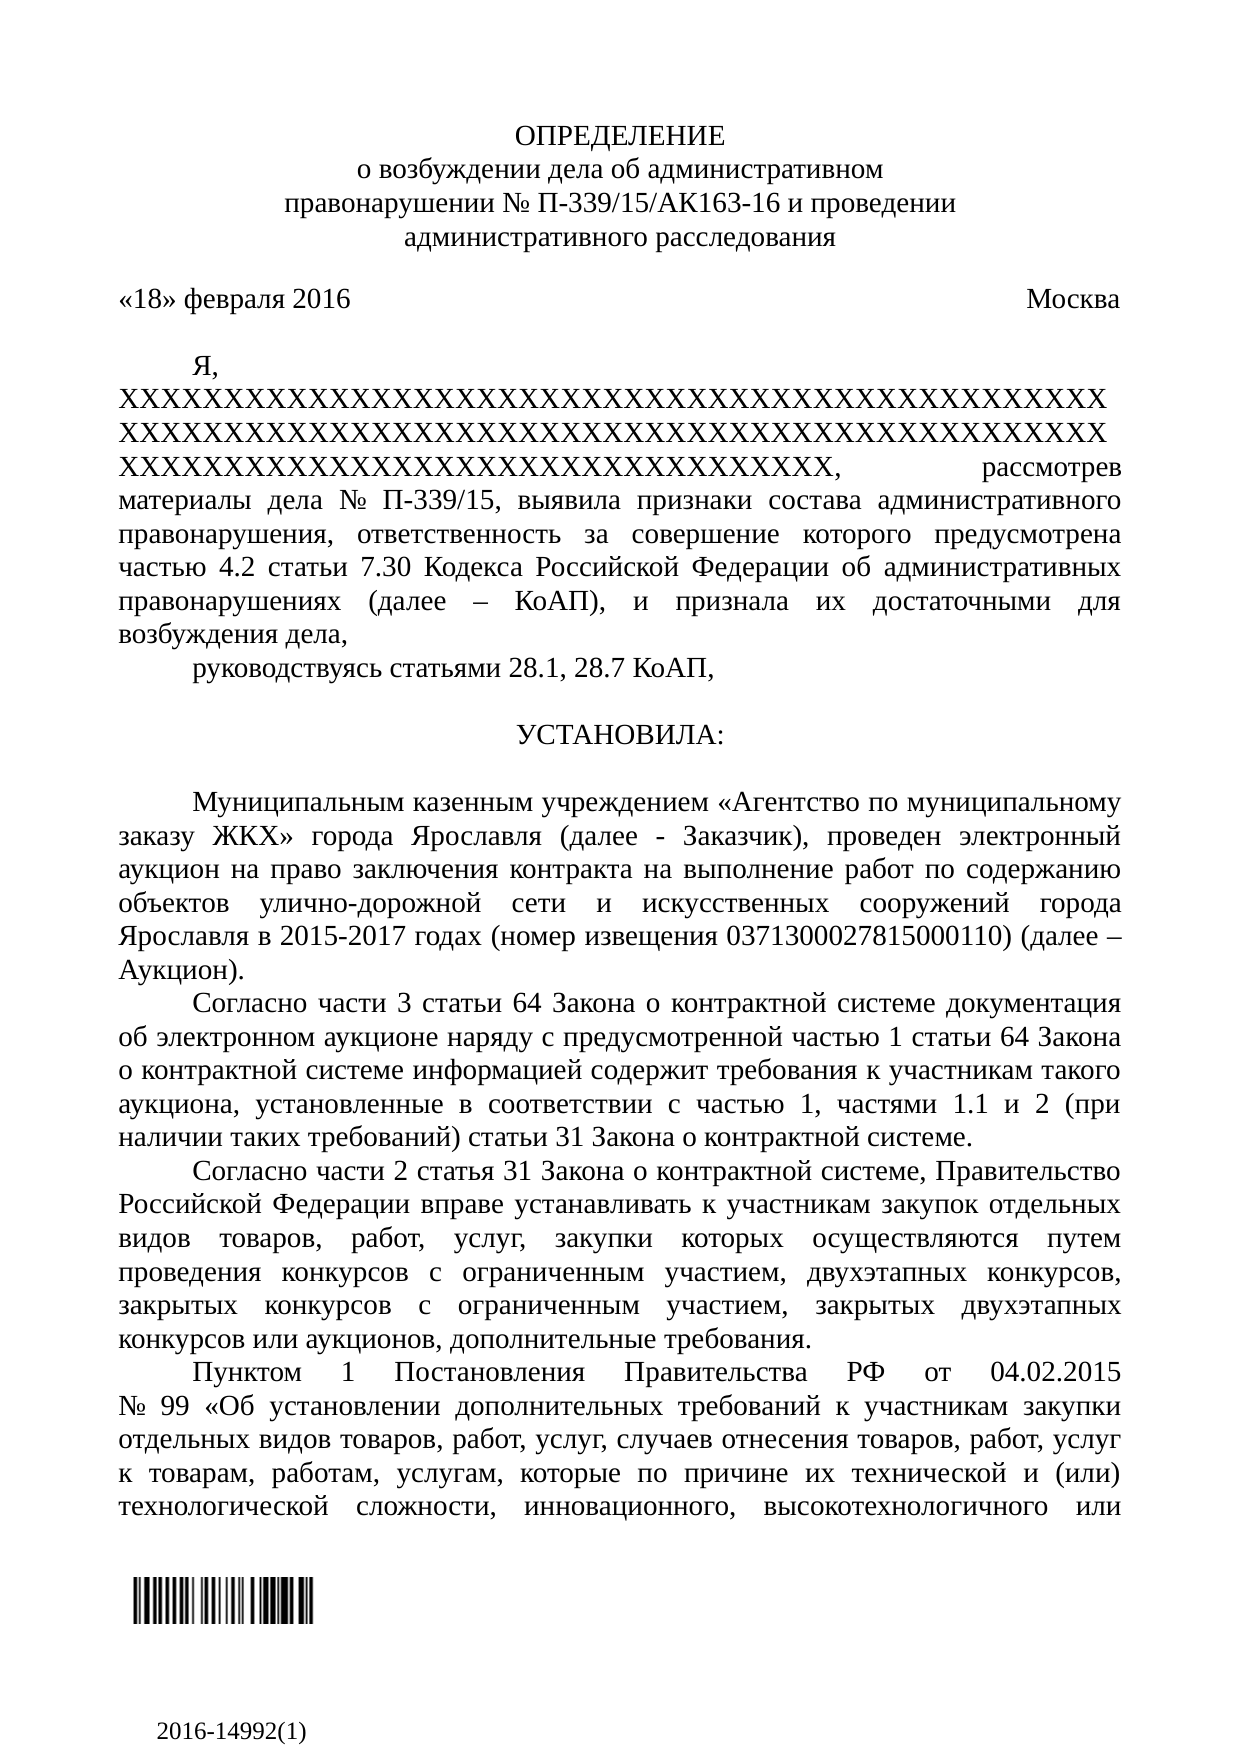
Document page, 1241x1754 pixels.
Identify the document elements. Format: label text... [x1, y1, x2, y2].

text УСТАНОВИЛА: [118, 717, 1122, 751]
picture [118, 1577, 331, 1624]
text Муниципальным казенным учреждением «Агентство по муниципальному заказу ЖКХ» города Ярославля (далее - Заказчик), проведен электронный аукцион на право заключения контракта на выполнение работ по содержанию объектов улично-дорожной сети и искусственных сооружений города Ярославля в 2015-2017 годах (номер извещения 0371300027815000110) (далее – Аукцион). [118, 784, 1122, 985]
text руководствуясь статьями 28.1, 28.7 КоАП, [118, 650, 1122, 683]
text Я, XXXXXXXXXXXXXXXXXXXXXXXXXXXXXXXXXXXXXXXXXXXXXXXXXXXXXXXXXXXXXXXXXXXXXXXXXXXXXXXXXXXXXXXXXXXXXXXXXXXXXXXXXXXXXXXXXXXXXXXXXXXXXXXX, рассмотрев материалы дела № П-339/15, выявила признаки состава административного правонарушения, ответственность за совершение которого предусмотрена частью 4.2 статьи 7.30 Кодекса Российской Федерации об административных правонарушениях (далее – КоАП), и признала их достаточными для возбуждения дела, [118, 348, 1122, 650]
text «18» февраля 2016 Москва [118, 281, 1122, 314]
text Согласно части 2 статья 31 Закона о контрактной системе, Правительство Российской Федерации вправе устанавливать к участникам закупок отдельных видов товаров, работ, услуг, закупки которых осуществляются путем проведения конкурсов с ограниченным участием, двухэтапных конкурсов, закрытых конкурсов с ограниченным участием, закрытых двухэтапных конкурсов или аукционов, дополнительные требования. [118, 1153, 1122, 1354]
text ОПРЕДЕЛЕНИЕ [118, 118, 1122, 152]
text правонарушении № П-339/15/АК163-16 и проведении [118, 185, 1122, 219]
text административного расследования [118, 219, 1122, 252]
text о возбуждении дела об административном [118, 152, 1122, 185]
text Согласно части 3 статьи 64 Закона о контрактной системе документация об электронном аукционе наряду с предусмотренной частью 1 статьи 64 Закона о контрактной системе информацией содержит требования к участникам такого аукциона, установленные в соответствии с частью 1, частями 1.1 и 2 (при наличии таких требований) статьи 31 Закона о контрактной системе. [118, 985, 1122, 1153]
text Пунктом 1 Постановления Правительства РФ от 04.02.2015 № 99 «Об установлении дополнительных требований к участникам закупки отдельных видов товаров, работ, услуг, случаев отнесения товаров, работ, услуг к товарам, работам, услугам, которые по причине их технической и (или) технологической сложности, инновационного, высокотехнологичного или [118, 1354, 1122, 1522]
